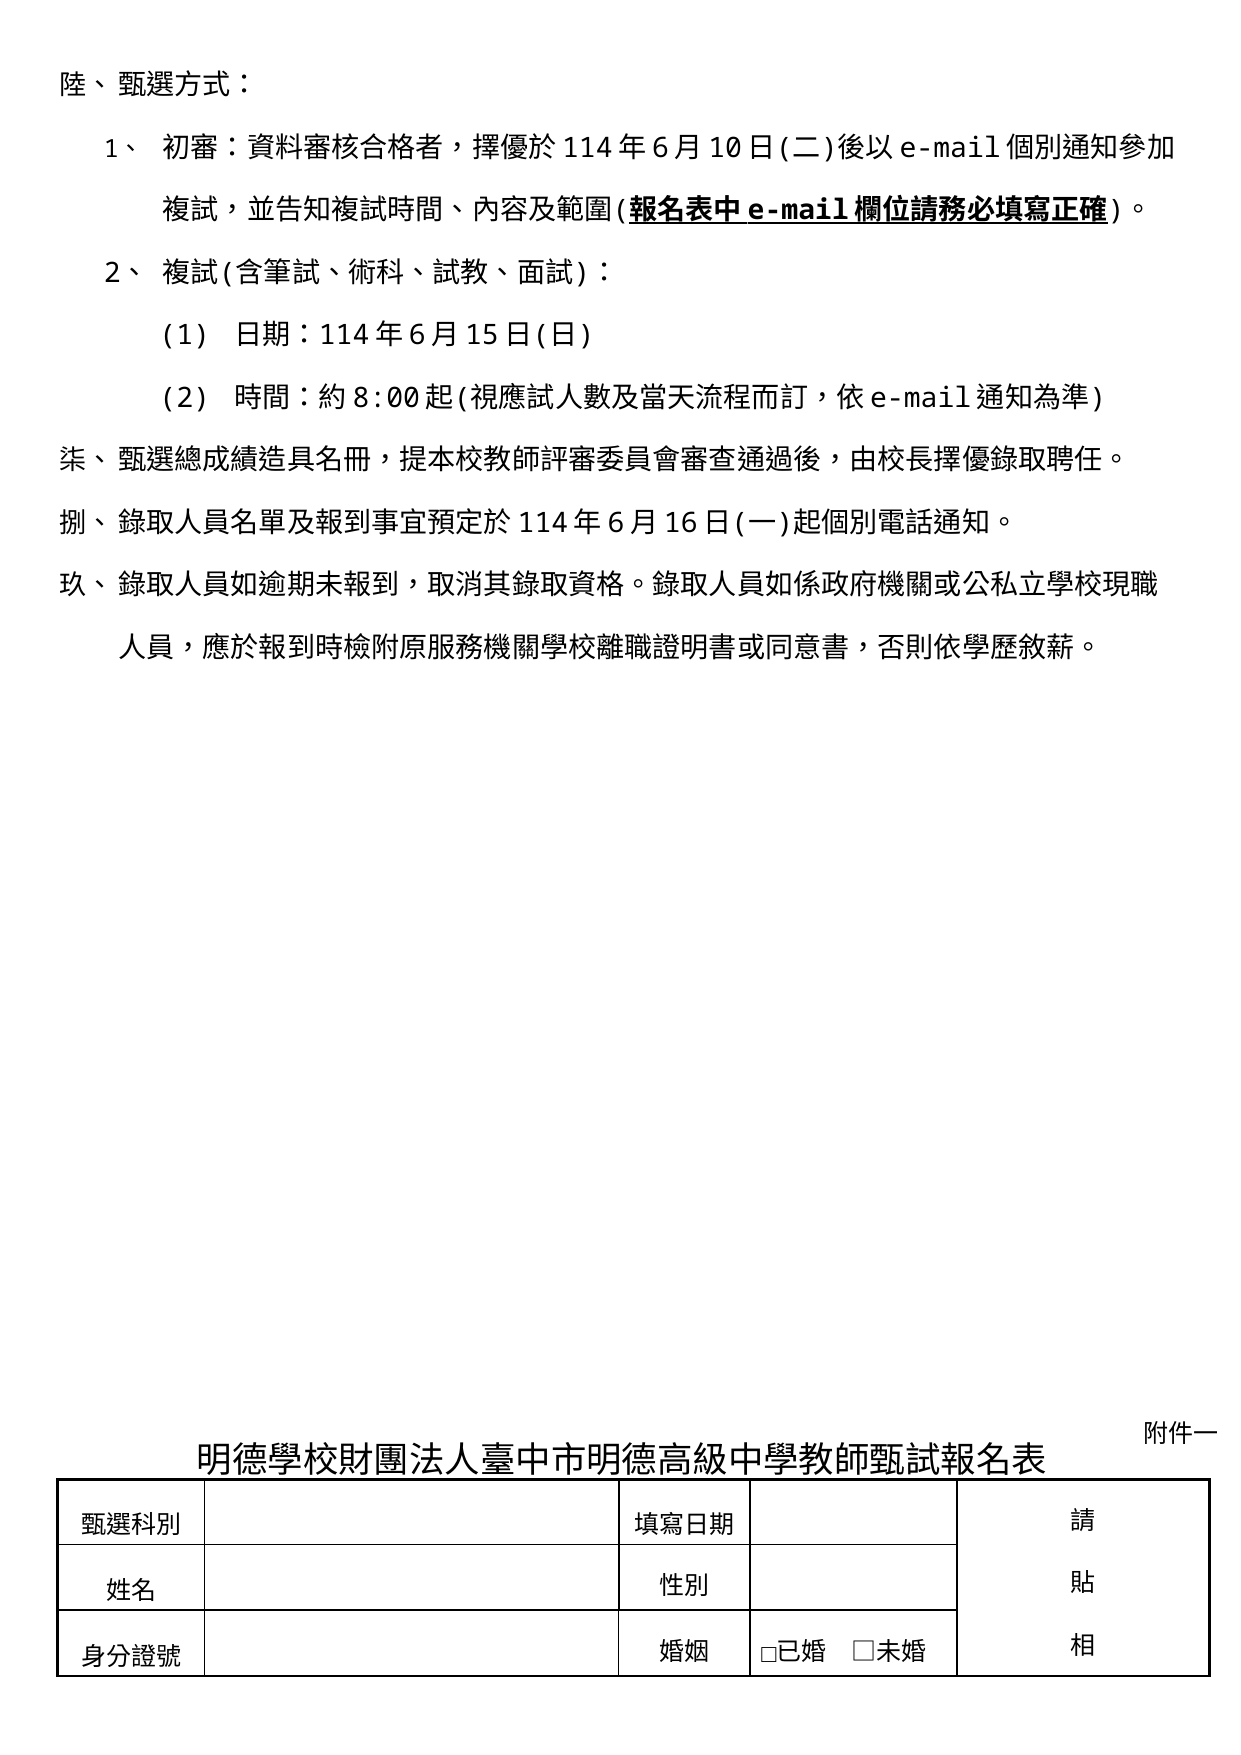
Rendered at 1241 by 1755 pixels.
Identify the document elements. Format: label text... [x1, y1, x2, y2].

table_header 請 貼 相 [958, 1481, 1208, 1675]
table_cell 身分證號 [59, 1611, 204, 1675]
list 日期：114年6月15日(日) [159, 291, 1181, 353]
table_cell [751, 1545, 956, 1609]
table_cell □已婚 □未婚 [751, 1611, 956, 1675]
table_header 填寫日期 [620, 1481, 749, 1544]
table_header 甄選科別 [59, 1481, 204, 1544]
list 甄選方式： [59, 41, 1181, 103]
text 明德學校財團法人臺中市明德高級中學教師甄試報名表 [1129, 1406, 1237, 1455]
text 附件一 [1144, 1414, 1221, 1447]
table_cell [205, 1611, 618, 1675]
list 甄選總成績造具名冊，提本校教師評審委員會審查通過後，由校長擇優錄取聘任。 [59, 416, 1181, 478]
table_header [751, 1481, 956, 1544]
table_cell 姓名 [59, 1545, 204, 1609]
list 初審：資料審核合格者，擇優於114年6月10日(二)後以e-mail個別通知參加複試，並告知複試時間、內容及範圍(報名表中e-mail欄位請務必填寫正確)。 [103, 103, 1181, 228]
table_cell [205, 1545, 618, 1609]
list 錄取人員名單及報到事宜預定於114年6月16日(一)起個別電話通知。 [59, 478, 1181, 541]
table_cell 性別 [620, 1545, 749, 1609]
list 錄取人員如逾期未報到，取消其錄取資格。錄取人員如係政府機關或公私立學校現職人員，應於報到時檢附原服務機關學校離職證明書或同意書，否則依學歷敘薪。 [59, 541, 1181, 666]
list 時間：約8:00起(視應試人數及當天流程而訂，依e-mail通知為準) [159, 353, 1181, 416]
table_header [205, 1481, 618, 1544]
list 複試(含筆試、術科、試教、面試)： [103, 228, 1181, 291]
text 明德學校財團法人臺中市明德高級中學教師甄試報名表 [84, 1416, 1159, 1478]
table_cell 婚姻 [619, 1611, 749, 1675]
